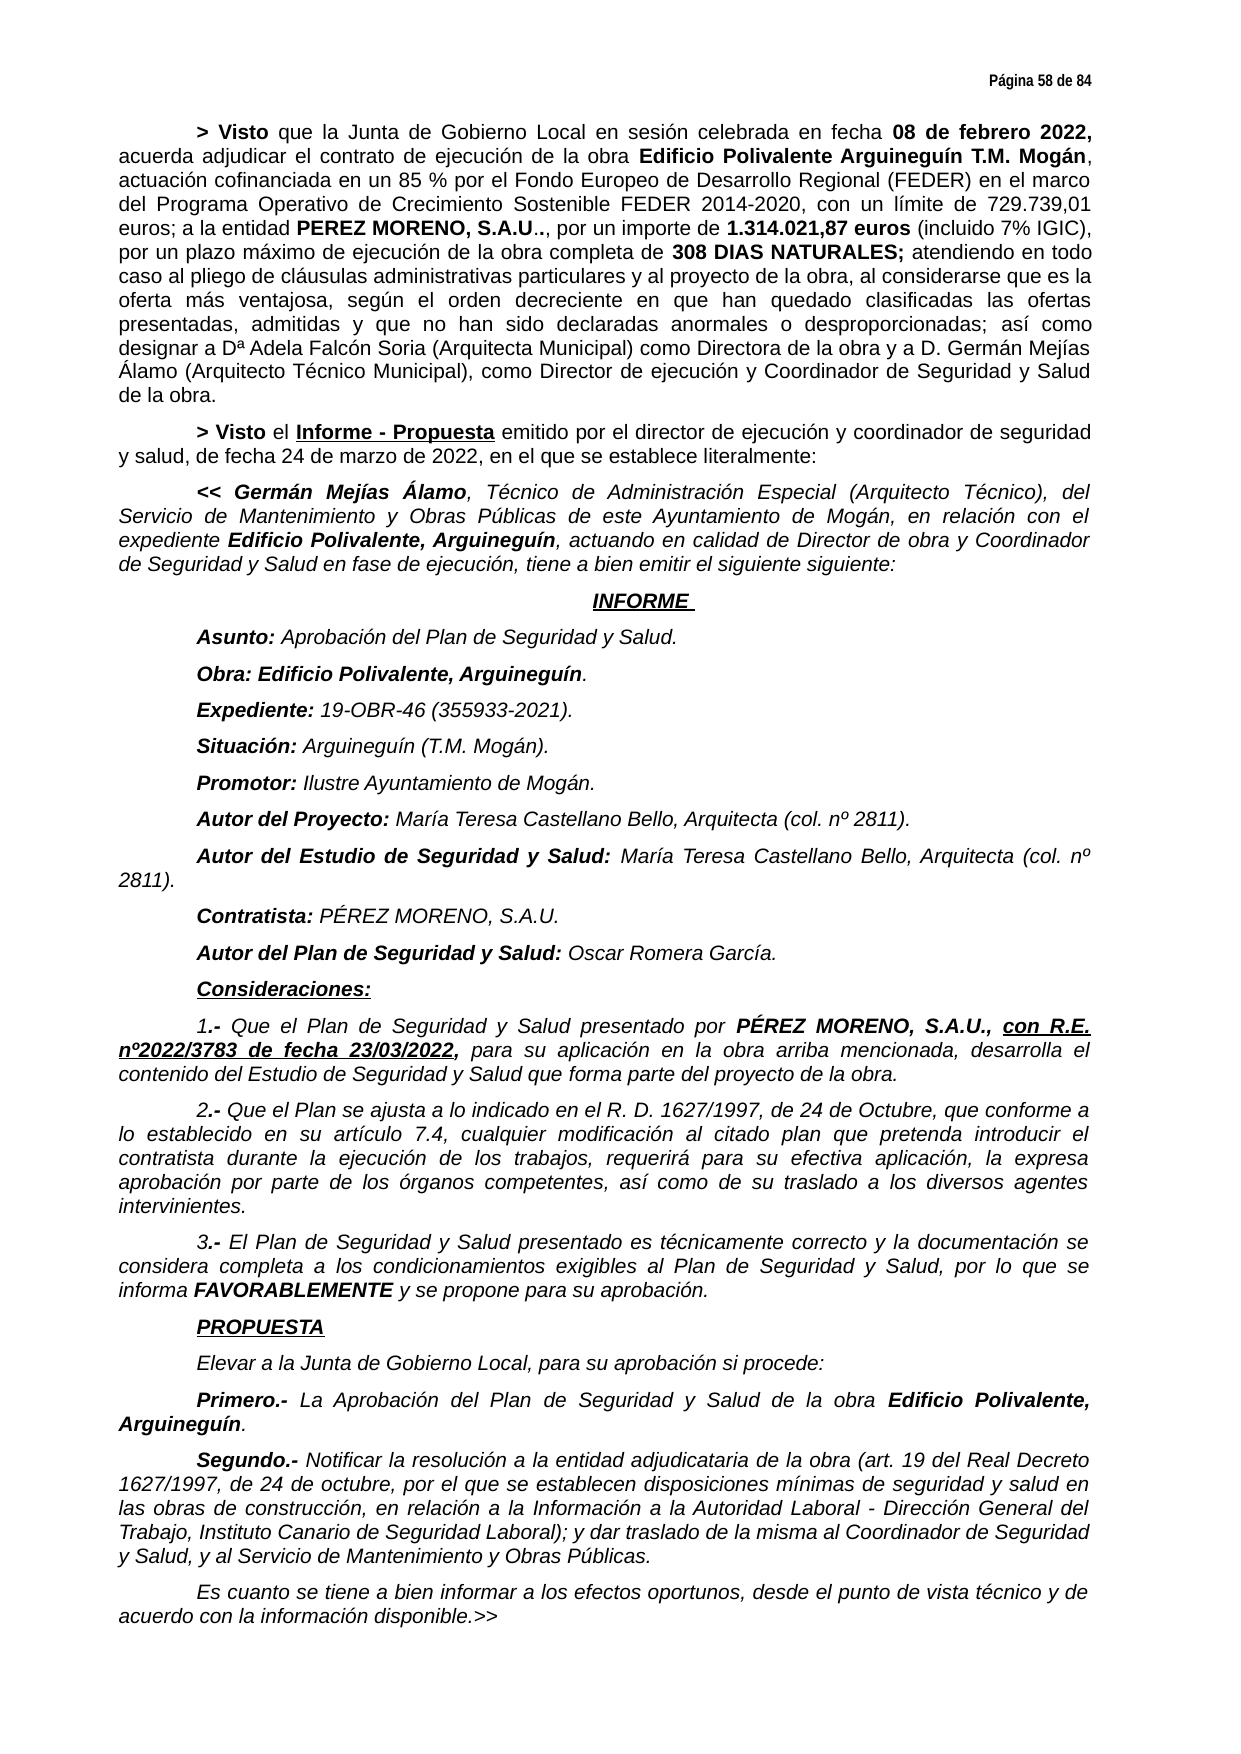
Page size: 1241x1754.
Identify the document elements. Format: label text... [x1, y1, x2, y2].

text Consideraciones: [118, 977, 1092, 1001]
text 2.- Que el Plan se ajusta a lo indicado en el R. D. 1627/1997, de 24 de Octubre, que conforme a lo establecido en su artículo 7.4, cualquier modificación al citado plan que pretenda introducir el contratista durante la ejecución de los trabajos, requerirá para su efectiva aplicación, la expresa aprobación por parte de los órganos competentes, así como de su traslado a los diversos agentes intervinientes. [118, 1098, 1092, 1218]
text 3.- El Plan de Seguridad y Salud presentado es técnicamente correcto y la documentación se considera completa a los condicionamientos exigibles al Plan de Seguridad y Salud, por lo que se informa FAVORABLEMENTE y se propone para su aprobación. [118, 1230, 1092, 1302]
text > Visto que la Junta de Gobierno Local en sesión celebrada en fecha 08 de febrero 2022, acuerda adjudicar el contrato de ejecución de la obra Edificio Polivalente Arguineguín T.M. Mogán, actuación cofinanciada en un 85 % por el Fondo Europeo de Desarrollo Regional (FEDER) en el marco del Programa Operativo de Crecimiento Sostenible FEDER 2014-2020, con un límite de 729.739,01 euros; a la entidad PEREZ MORENO, S.A.U.., por un importe de 1.314.021,87 euros (incluido 7% IGIC), por un plazo máximo de ejecución de la obra completa de 308 DIAS NATURALES; atendiendo en todo caso al pliego de cláusulas administrativas particulares y al proyecto de la obra, al considerarse que es la oferta más ventajosa, según el orden decreciente en que han quedado clasificadas las ofertas presentadas, admitidas y que no han sido declaradas anormales o desproporcionadas; así como designar a Dª Adela Falcón Soria (Arquitecta Municipal) como Directora de la obra y a D. Germán Mejías Álamo (Arquitecto Técnico Municipal), como Director de ejecución y Coordinador de Seguridad y Salud de la obra. [118, 120, 1092, 407]
text Elevar a la Junta de Gobierno Local, para su aprobación si procede: [118, 1351, 1092, 1375]
text Contratista: PÉREZ MORENO, S.A.U. [118, 904, 1092, 928]
text Es cuanto se tiene a bien informar a los efectos oportunos, desde el punto de vista técnico y de acuerdo con la información disponible.>> [118, 1580, 1092, 1628]
text Segundo.- Notificar la resolución a la entidad adjudicataria de la obra (art. 19 del Real Decreto 1627/1997, de 24 de octubre, por el que se establecen disposiciones mínimas de seguridad y salud en las obras de construcción, en relación a la Información a la Autoridad Laboral - Dirección General del Trabajo, Instituto Canario de Seguridad Laboral); y dar traslado de la misma al Coordinador de Seguridad y Salud, y al Servicio de Mantenimiento y Obras Públicas. [118, 1448, 1092, 1568]
text Autor del Proyecto: María Teresa Castellano Bello, Arquitecta (col. nº 2811). [118, 807, 1092, 831]
text Promotor: Ilustre Ayuntamiento de Mogán. [118, 771, 1092, 795]
text PROPUESTA [118, 1314, 1092, 1338]
text Primero.- La Aprobación del Plan de Seguridad y Salud de la obra Edificio Polivalente, Arguineguín. [118, 1387, 1092, 1435]
text Expediente: 19-OBR-46 (355933-2021). [118, 698, 1092, 722]
text 1.- Que el Plan de Seguridad y Salud presentado por PÉREZ MORENO, S.A.U., con R.E. nº2022/3783 de fecha 23/03/2022, para su aplicación en la obra arriba mencionada, desarrolla el contenido del Estudio de Seguridad y Salud que forma parte del proyecto de la obra. [118, 1013, 1092, 1085]
text << Germán Mejías Álamo, Técnico de Administración Especial (Arquitecto Técnico), del Servicio de Mantenimiento y Obras Públicas de este Ayuntamiento de Mogán, en relación con el expediente Edificio Polivalente, Arguineguín, actuando en calidad de Director de obra y Coordinador de Seguridad y Salud en fase de ejecución, tiene a bien emitir el siguiente siguiente: [118, 480, 1092, 576]
text Asunto: Aprobación del Plan de Seguridad y Salud. [118, 625, 1092, 649]
text Autor del Plan de Seguridad y Salud: Oscar Romera García. [118, 941, 1092, 964]
text INFORME [118, 588, 1092, 612]
text Autor del Estudio de Seguridad y Salud: María Teresa Castellano Bello, Arquitecta (col. nº 2811). [118, 844, 1092, 892]
text Obra: Edificio Polivalente, Arguineguín. [118, 661, 1092, 685]
text Situación: Arguineguín (T.M. Mogán). [118, 734, 1092, 758]
text > Visto el Informe - Propuesta emitido por el director de ejecución y coordinador de seguridad y salud, de fecha 24 de marzo de 2022, en el que se establece literalmente: [118, 420, 1092, 468]
